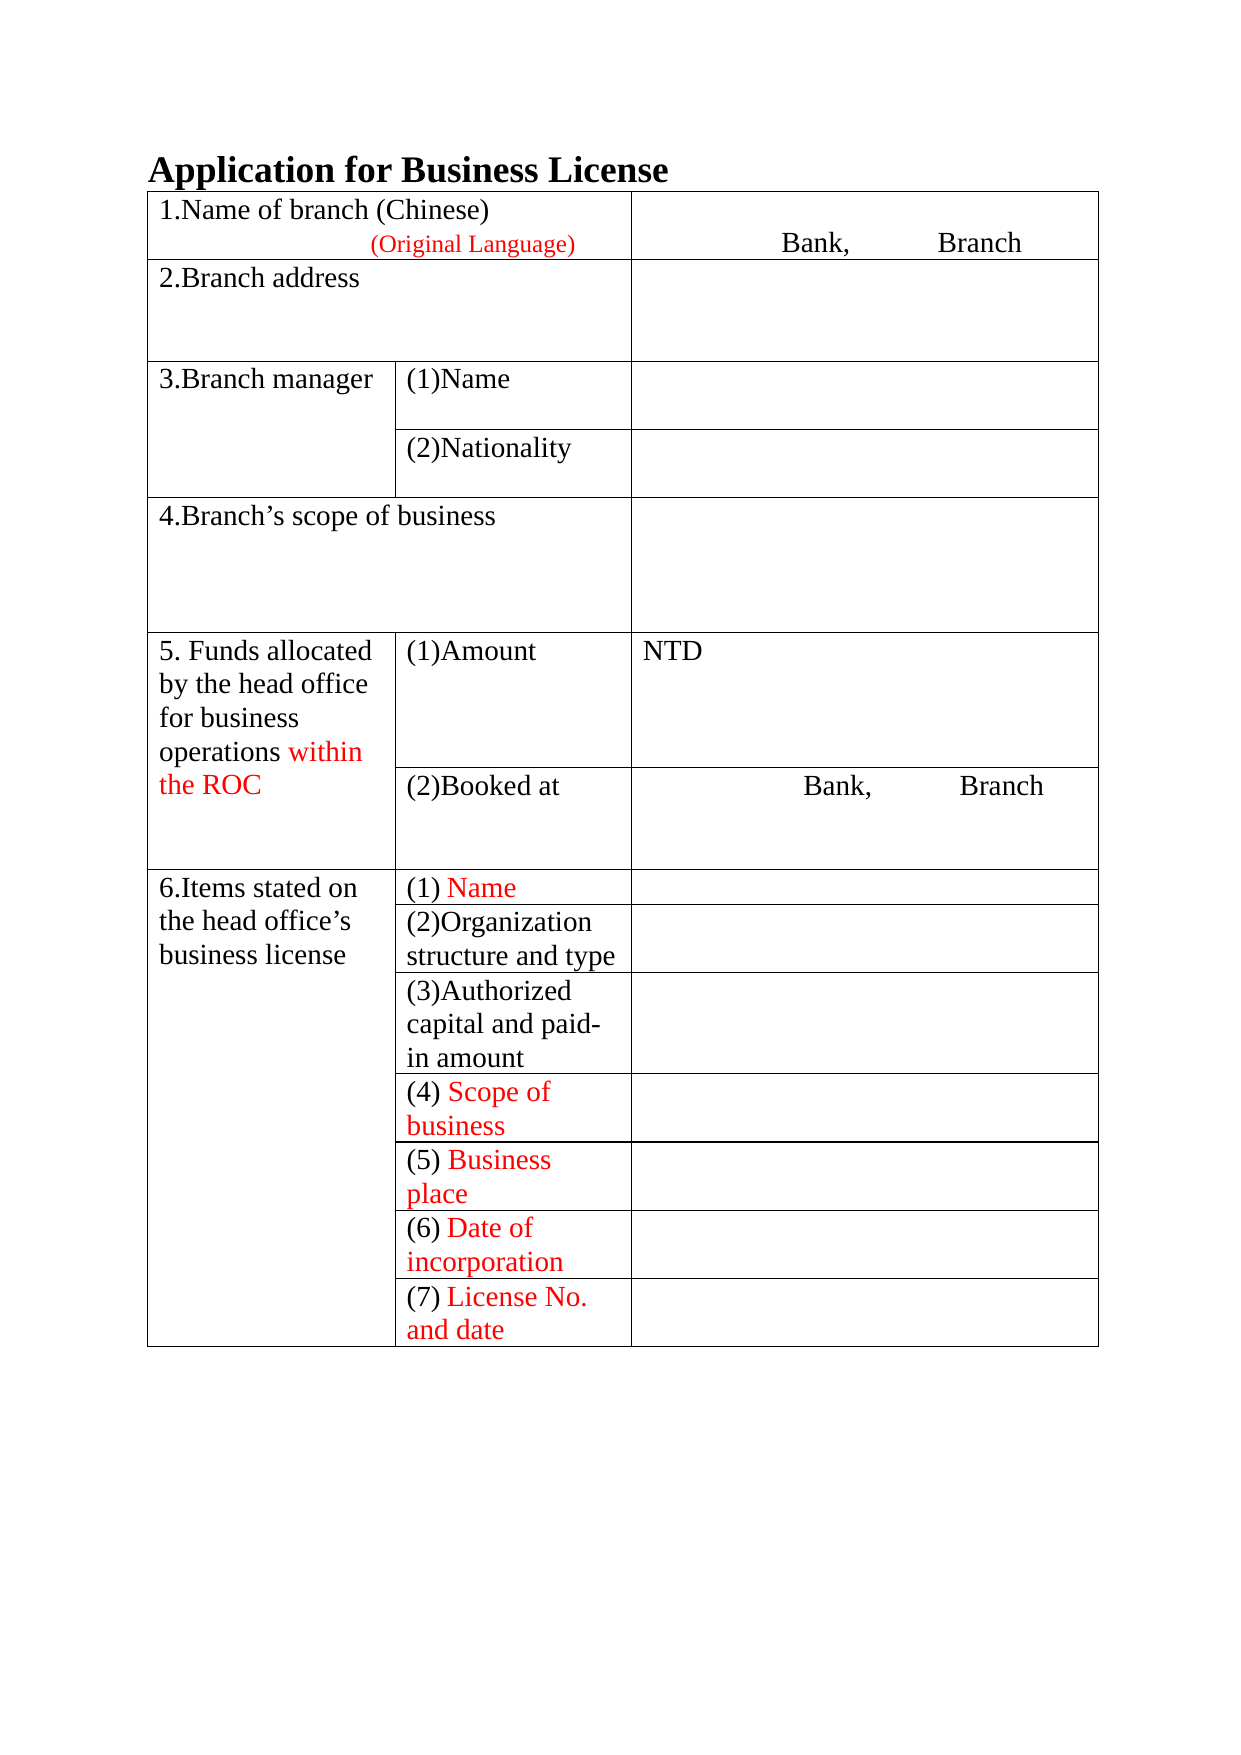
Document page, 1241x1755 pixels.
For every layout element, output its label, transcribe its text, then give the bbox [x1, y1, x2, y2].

table_cell [632, 1143, 1098, 1209]
table_cell (1)Amount [396, 633, 631, 767]
table_header Bank, Branch [632, 192, 1098, 259]
table_cell [632, 905, 1098, 972]
table_cell [632, 1279, 1098, 1346]
table_cell (2)Booked at [396, 768, 631, 869]
table_cell (4) Scope of business [396, 1074, 631, 1141]
table_cell (6) Date of incorporation [396, 1211, 631, 1278]
table_cell (3)Authorized capital and paid-in amount [396, 973, 631, 1073]
table_cell 3.Branch manager [148, 362, 395, 497]
table_cell [632, 498, 1098, 632]
table_cell [632, 870, 1098, 903]
table_cell Bank, Branch [632, 768, 1098, 869]
table_header 1.Name of branch (Chinese) (Original Language) [148, 192, 631, 259]
table_cell [632, 362, 1098, 429]
table_cell (2)Nationality [396, 430, 631, 497]
table_cell 2.Branch address [148, 260, 631, 361]
table_cell (2)Organization structure and type [396, 905, 631, 972]
table_cell (7) License No. and date [396, 1279, 631, 1346]
table_cell NTD [632, 633, 1098, 767]
table_cell [632, 1074, 1098, 1141]
table_cell [632, 260, 1098, 361]
table_cell 4.Branch’s scope of business [148, 498, 631, 632]
table_cell [632, 973, 1098, 1073]
table_cell (1) Name [396, 870, 631, 903]
table_cell (1)Name [396, 362, 631, 429]
table_cell 5. Funds allocated by the head office for business operations within the ROC [148, 633, 395, 869]
table_cell [632, 1211, 1098, 1278]
text Application for Business License [148, 148, 1093, 191]
table_cell 6.Items stated on the head office’s business license [148, 870, 395, 1346]
table_cell [632, 430, 1098, 497]
table_cell (5) Business place [396, 1143, 631, 1209]
